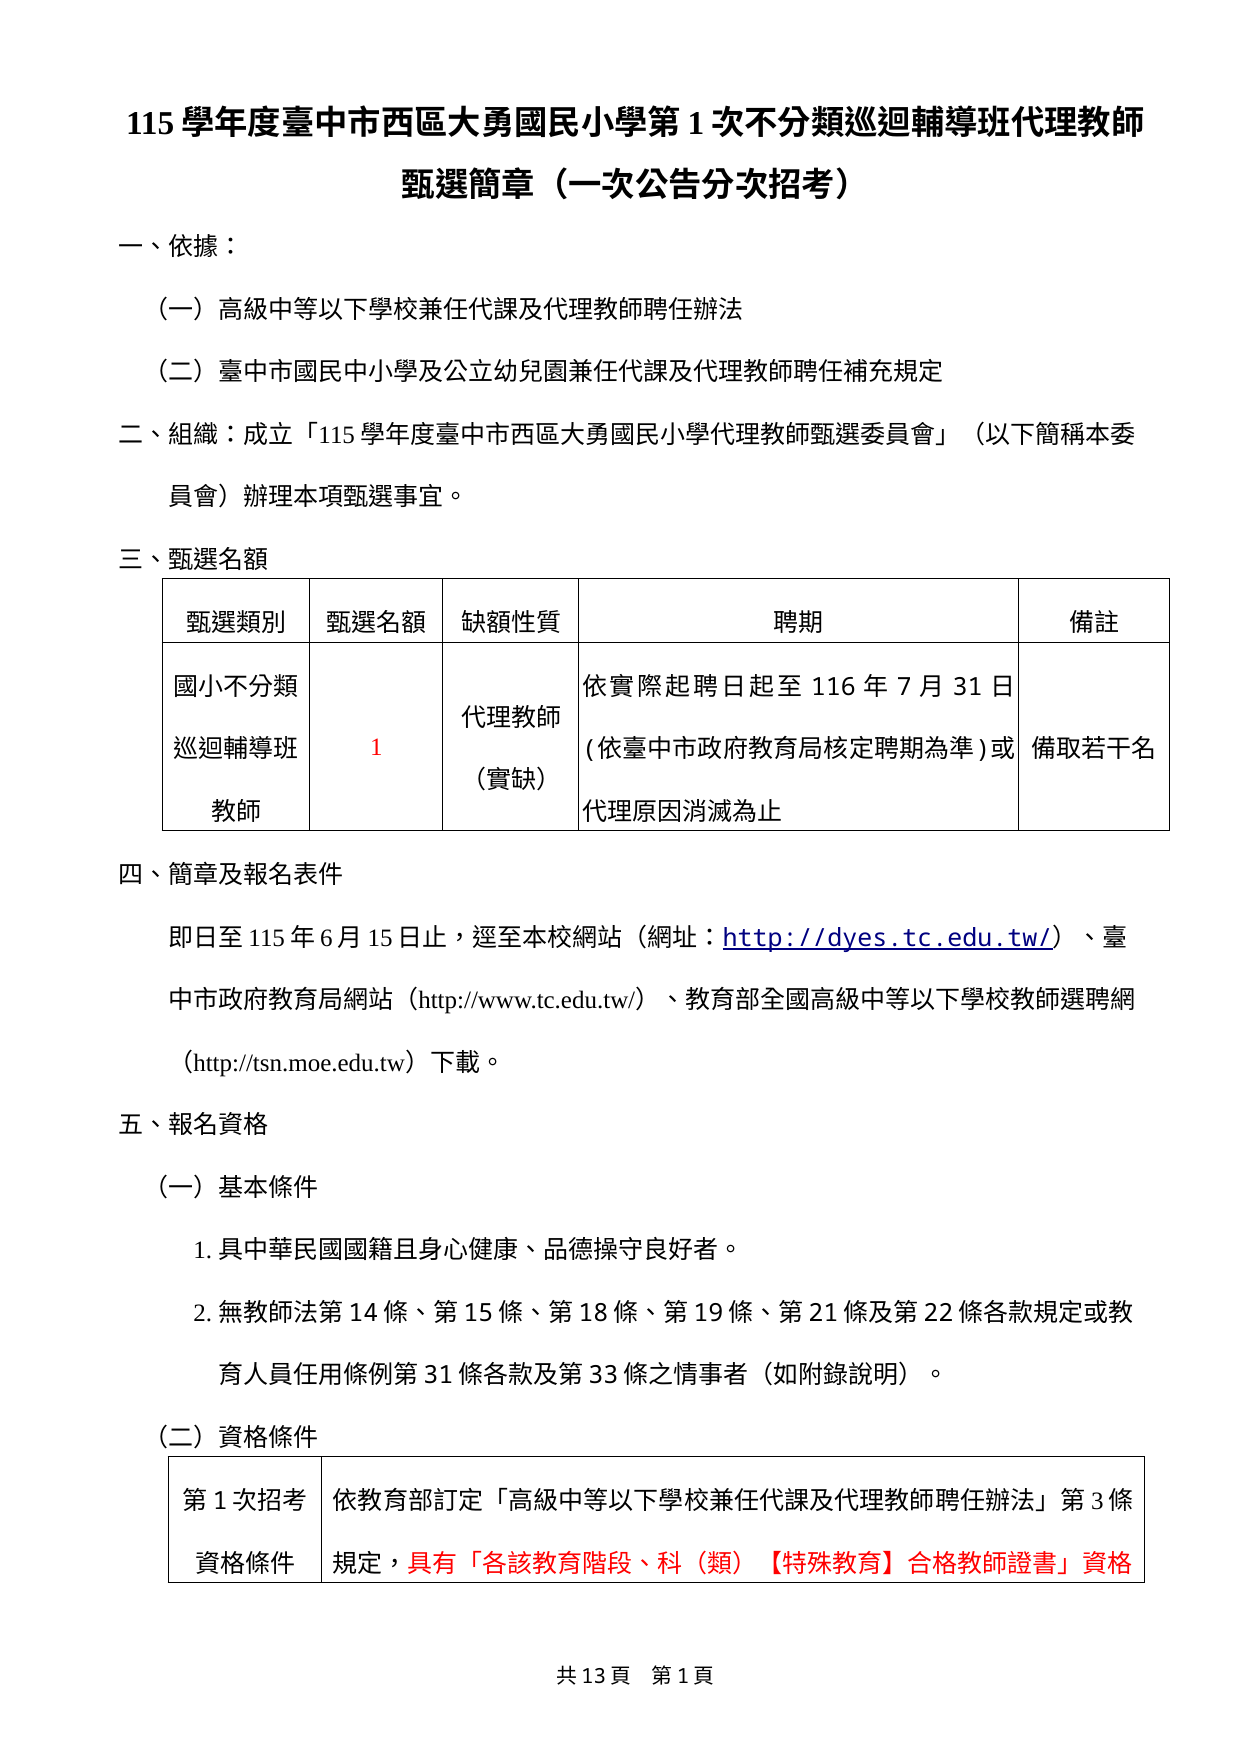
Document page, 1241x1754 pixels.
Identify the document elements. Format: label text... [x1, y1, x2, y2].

table_header 第1次招考資格條件 [169, 1457, 321, 1582]
text 五、報名資格 [118, 1081, 1152, 1144]
text 甄選簡章（一次公告分次招考） [118, 141, 1152, 203]
text 二、組織：成立「115學年度臺中市西區大勇國民小學代理教師甄選委員會」（以下簡稱本委員會）辦理本項甄選事宜。 [118, 391, 1152, 516]
table_header 甄選類別 [163, 579, 309, 642]
table_cell 國小不分類巡迴輔導班教師 [163, 643, 309, 830]
text （一）基本條件 [143, 1144, 1152, 1206]
text 三、甄選名額 [118, 516, 1152, 578]
text （二）臺中市國民中小學及公立幼兒園兼任代課及代理教師聘任補充規定 [143, 328, 1152, 391]
text 2. 無教師法第14條、第15條、第18條、第19條、第21條及第22條各款規定或教育人員任用條例第31條各款及第33條之情事者（如附錄說明）。 [193, 1269, 1152, 1394]
table_header 備註 [1019, 579, 1169, 642]
table_cell 依實際起聘日起至116年7月31日(依臺中市政府教育局核定聘期為準)或代理原因消滅為止 [579, 643, 1018, 830]
table_cell 1 [310, 643, 442, 830]
table_header 聘期 [579, 579, 1018, 642]
text 四、簡章及報名表件 [118, 831, 1152, 894]
text 一、依據： [118, 203, 1152, 266]
table_cell 備取若干名 [1019, 643, 1169, 830]
text （二）資格條件 [143, 1394, 1152, 1456]
table_header 依教育部訂定「高級中等以下學校兼任代課及代理教師聘任辦法」第3條規定，具有「各該教育階段、科（類）【特殊教育】合格教師證書」資格 [322, 1457, 1144, 1582]
table_header 甄選名額 [310, 579, 442, 642]
table_cell 代理教師 （實缺） [443, 643, 578, 830]
text （一）高級中等以下學校兼任代課及代理教師聘任辦法 [143, 266, 1152, 328]
text 115學年度臺中市西區大勇國民小學第1次不分類巡迴輔導班代理教師 [118, 78, 1152, 141]
text 即日至115年6月15日止，逕至本校網站（網址：http://dyes.tc.edu.tw/）、臺中市政府教育局網站（http://www.tc.edu.tw/）、教育部全國高級中等以下學校教師選聘網（http://tsn.moe.edu.tw）下載。 [168, 894, 1152, 1081]
table_header 缺額性質 [443, 579, 578, 642]
text 1. 具中華民國國籍且身心健康、品德操守良好者。 [193, 1206, 1152, 1269]
